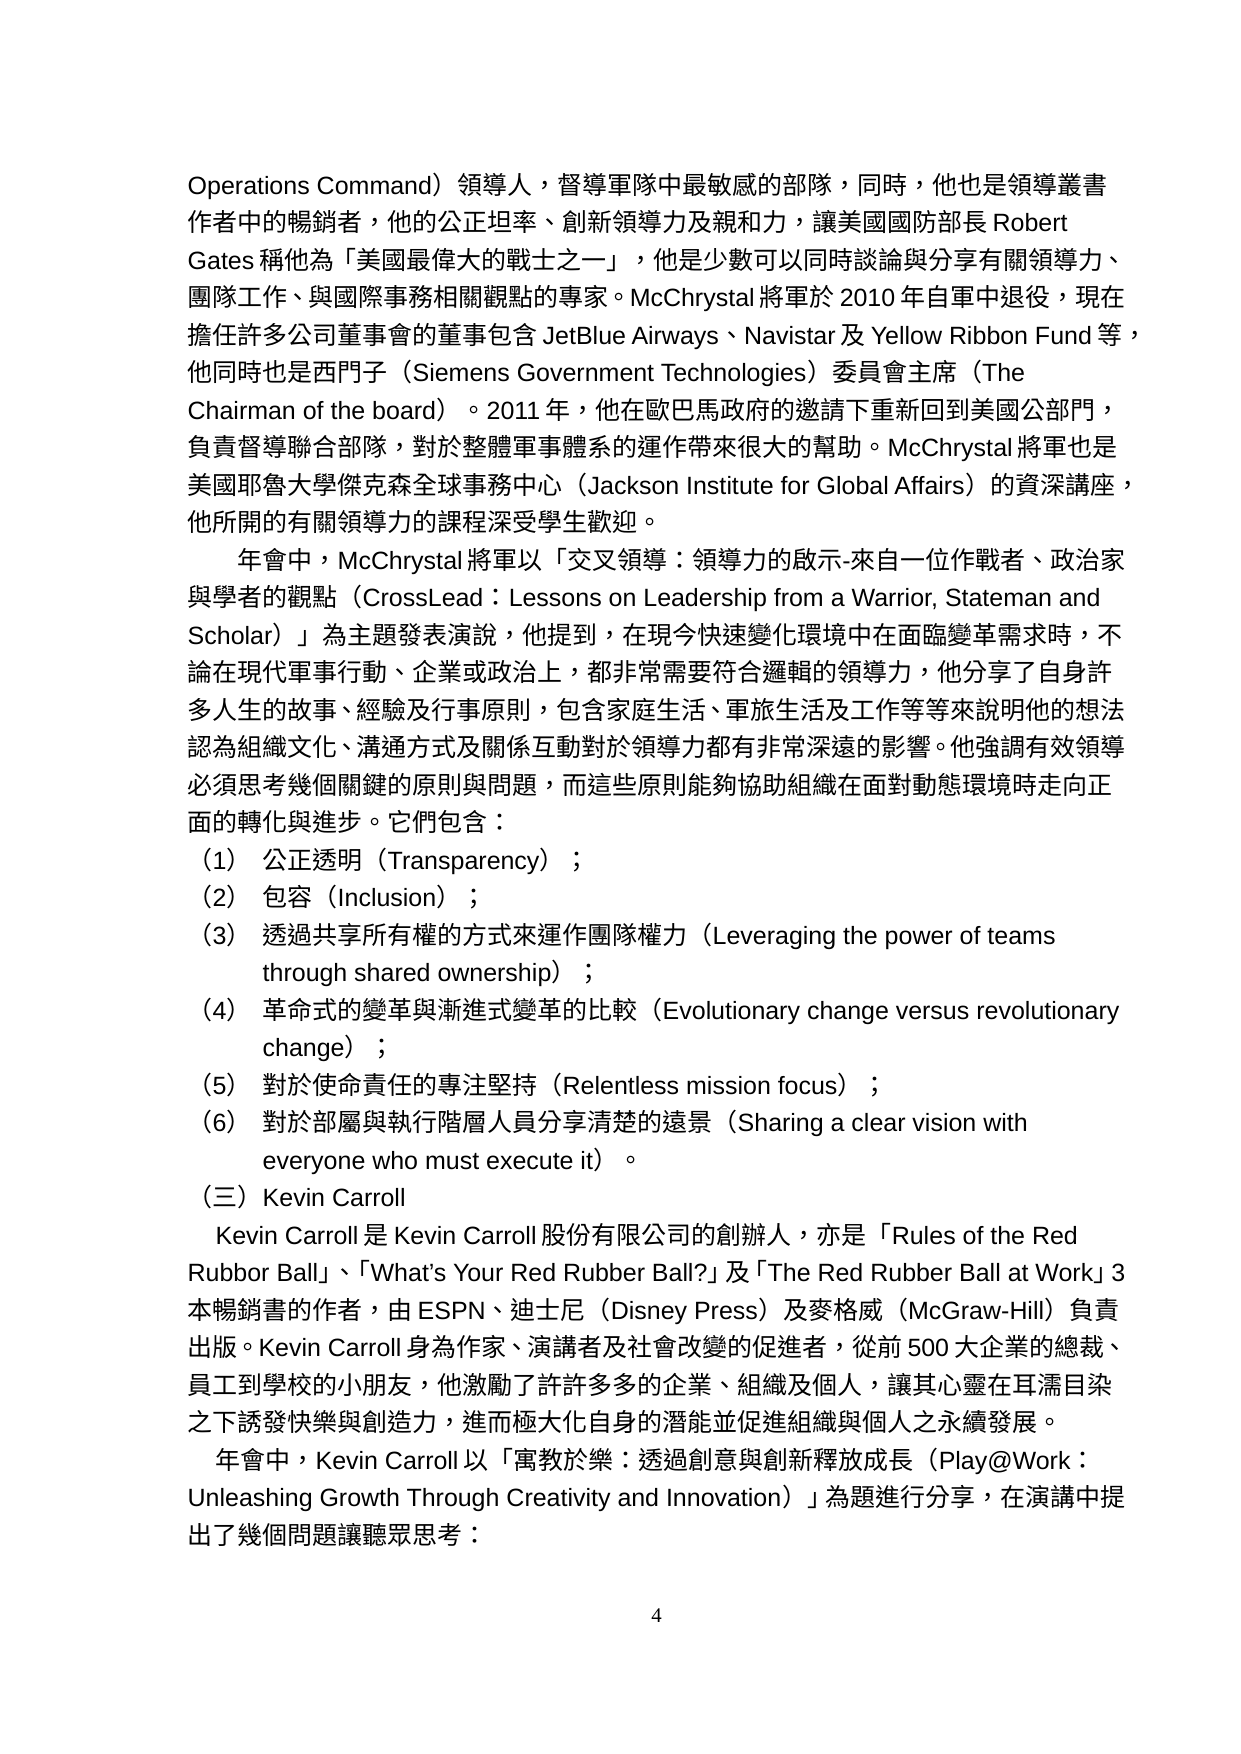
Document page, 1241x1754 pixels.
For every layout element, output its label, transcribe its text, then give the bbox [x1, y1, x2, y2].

list 對於使命責任的專注堅持（Relentless mission focus）； [187, 1064, 1125, 1102]
list 對於部屬與執行階層人員分享清楚的遠景（Sharing a clear vision with everyone who must execute it）。 [187, 1102, 1125, 1177]
list 包容（Inclusion）； [187, 877, 1125, 914]
list 公正透明（Transparency）； [187, 839, 1125, 877]
text 年會中，Kevin Carroll以「寓教於樂：透過創意與創新釋放成長（Play@Work：Unleashing Growth Through Creativity and Innovation）」為題進行分享，在演講中提出了幾個問題讓聽眾思考： [187, 1439, 1125, 1552]
list 革命式的變革與漸進式變革的比較（Evolutionary change versus revolutionary change）； [187, 989, 1125, 1064]
text 年會中，McChrystal將軍以「交叉領導：領導力的啟示-來自一位作戰者、政治家與學者的觀點（CrossLead：Lessons on Leadership from a Warrior, Stateman and Scholar）」為主題發表演說，他提到，在現今快速變化環境中在面臨變革需求時，不論在現代軍事行動、企業或政治上，都非常需要符合邏輯的領導力，他分享了自身許多人生的故事、經驗及行事原則，包含家庭生活、軍旅生活及工作等等來說明他的想法，認為組織文化、溝通方式及關係互動對於領導力都有非常深遠的影響。他強調有效領導必須思考幾個關鍵的原則與問題，而這些原則能夠協助組織在面對動態環境時走向正面的轉化與進步。它們包含： [187, 539, 1125, 839]
text McChrystal將軍是一位獨一無二且擁有傑出紀錄與表現的知名指揮官，他結合智慧與作戰行動所創造戰事上的革新一直為眾人所稱道。其中著名的是他發展並執行阿富汗反暴亂（Counter-insurgency）策略，同時創造一個全面性的反恐組織架構，為軍事單位整體的互動和運作執行帶來革命性的進步。McChrystal將軍資歷豐富，身為一位4星將軍，他是前美國與國際聯合部隊的指揮官，前JSOC（Joint Special Operations Command）領導人，督導軍隊中最敏感的部隊，同時，他也是領導叢書作者中的暢銷者，他的公正坦率、創新領導力及親和力，讓美國國防部長Robert Gates稱他為「美國最偉大的戰士之一」，他是少數可以同時談論與分享有關領導力、團隊工作、與國際事務相關觀點的專家。McChrystal將軍於2010年自軍中退役，現在擔任許多公司董事會的董事包含JetBlue Airways、Navistar及Yellow Ribbon Fund等，他同時也是西門子（Siemens Government Technologies）委員會主席（The Chairman of the board）。2011年，他在歐巴馬政府的邀請下重新回到美國公部門，負責督導聯合部隊，對於整體軍事體系的運作帶來很大的幫助。McChrystal將軍也是美國耶魯大學傑克森全球事務中心（Jackson Institute for Global Affairs）的資深講座，他所開的有關領導力的課程深受學生歡迎。 [187, 164, 1125, 539]
list 透過共享所有權的方式來運作團隊權力（Leveraging the power of teams through shared ownership）； [187, 914, 1125, 989]
text Kevin Carroll是Kevin Carroll股份有限公司的創辦人，亦是「Rules of the Red Rubbor Ball」、「What’s Your Red Rubber Ball?」及「The Red Rubber Ball at Work」3本暢銷書的作者，由ESPN、迪士尼（Disney Press）及麥格威（McGraw-Hill）負責出版。Kevin Carroll身為作家、演講者及社會改變的促進者，從前500大企業的總裁、員工到學校的小朋友，他激勵了許許多多的企業、組織及個人，讓其心靈在耳濡目染之下誘發快樂與創造力，進而極大化自身的潛能並促進組織與個人之永續發展。 [187, 1214, 1125, 1439]
text （三）Kevin Carroll [187, 1177, 1125, 1214]
